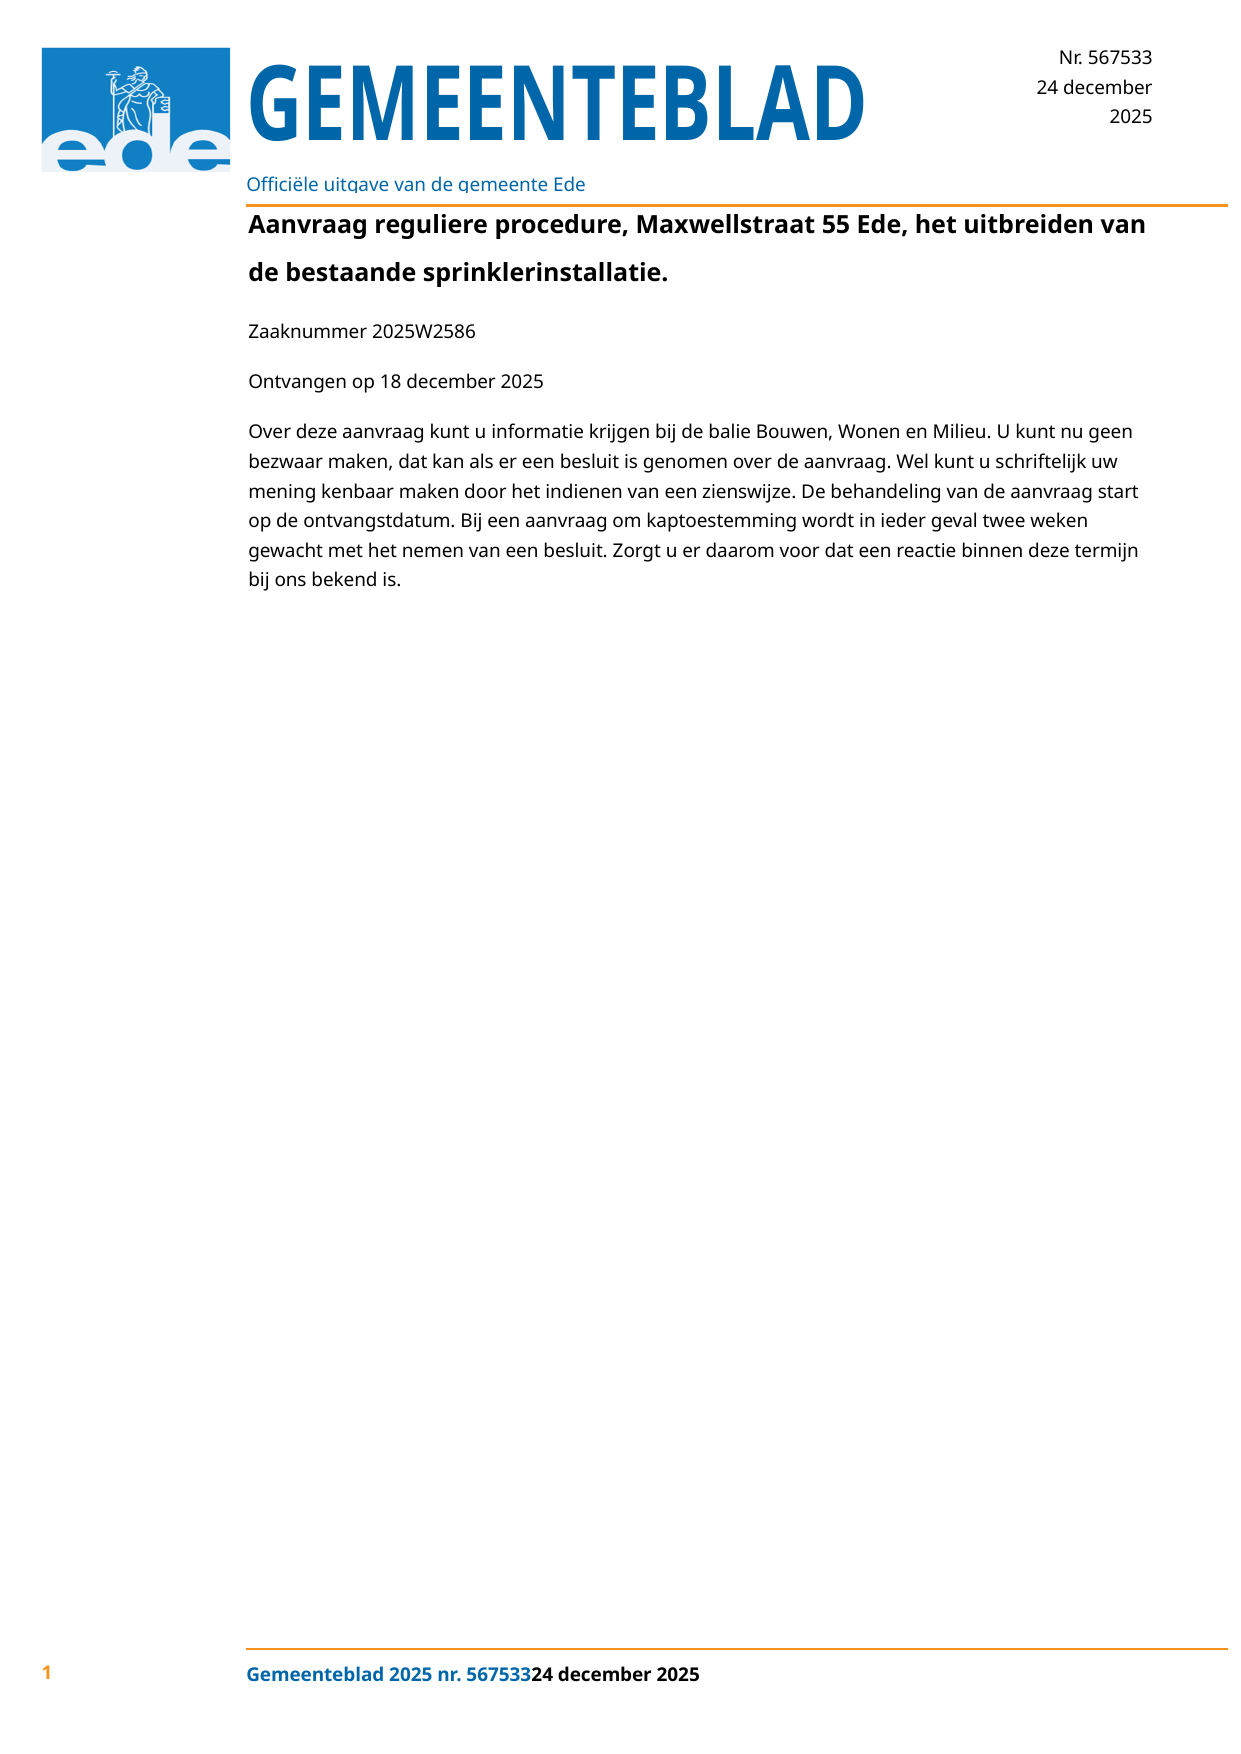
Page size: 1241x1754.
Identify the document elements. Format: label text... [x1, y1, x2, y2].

text Aanvraag reguliere procedure, Maxwellstraat 55 Ede, het uitbreiden van de bestaande sprinklerinstallatie. [248, 207, 1152, 288]
text Ontvangen op 18 december 2025 [248, 368, 1152, 394]
picture [41, 47, 231, 172]
text Over deze aanvraag kunt u informatie krijgen bij de balie Bouwen, Wonen en Milieu. U kunt nu geen bezwaar maken, dat kan als er een besluit is genomen over de aanvraag. Wel kunt u schriftelijk uw mening kenbaar maken door het indienen van een zienswijze. De behandeling van de aanvraag start op de ontvangstdatum. Bij een aanvraag om kaptoestemming wordt in ieder geval twee weken gewacht met het nemen van een besluit. Zorgt u er daarom voor dat een reactie binnen deze termijn bij ons bekend is. [248, 419, 1152, 592]
text Zaaknummer 2025W2586 [248, 318, 1152, 344]
